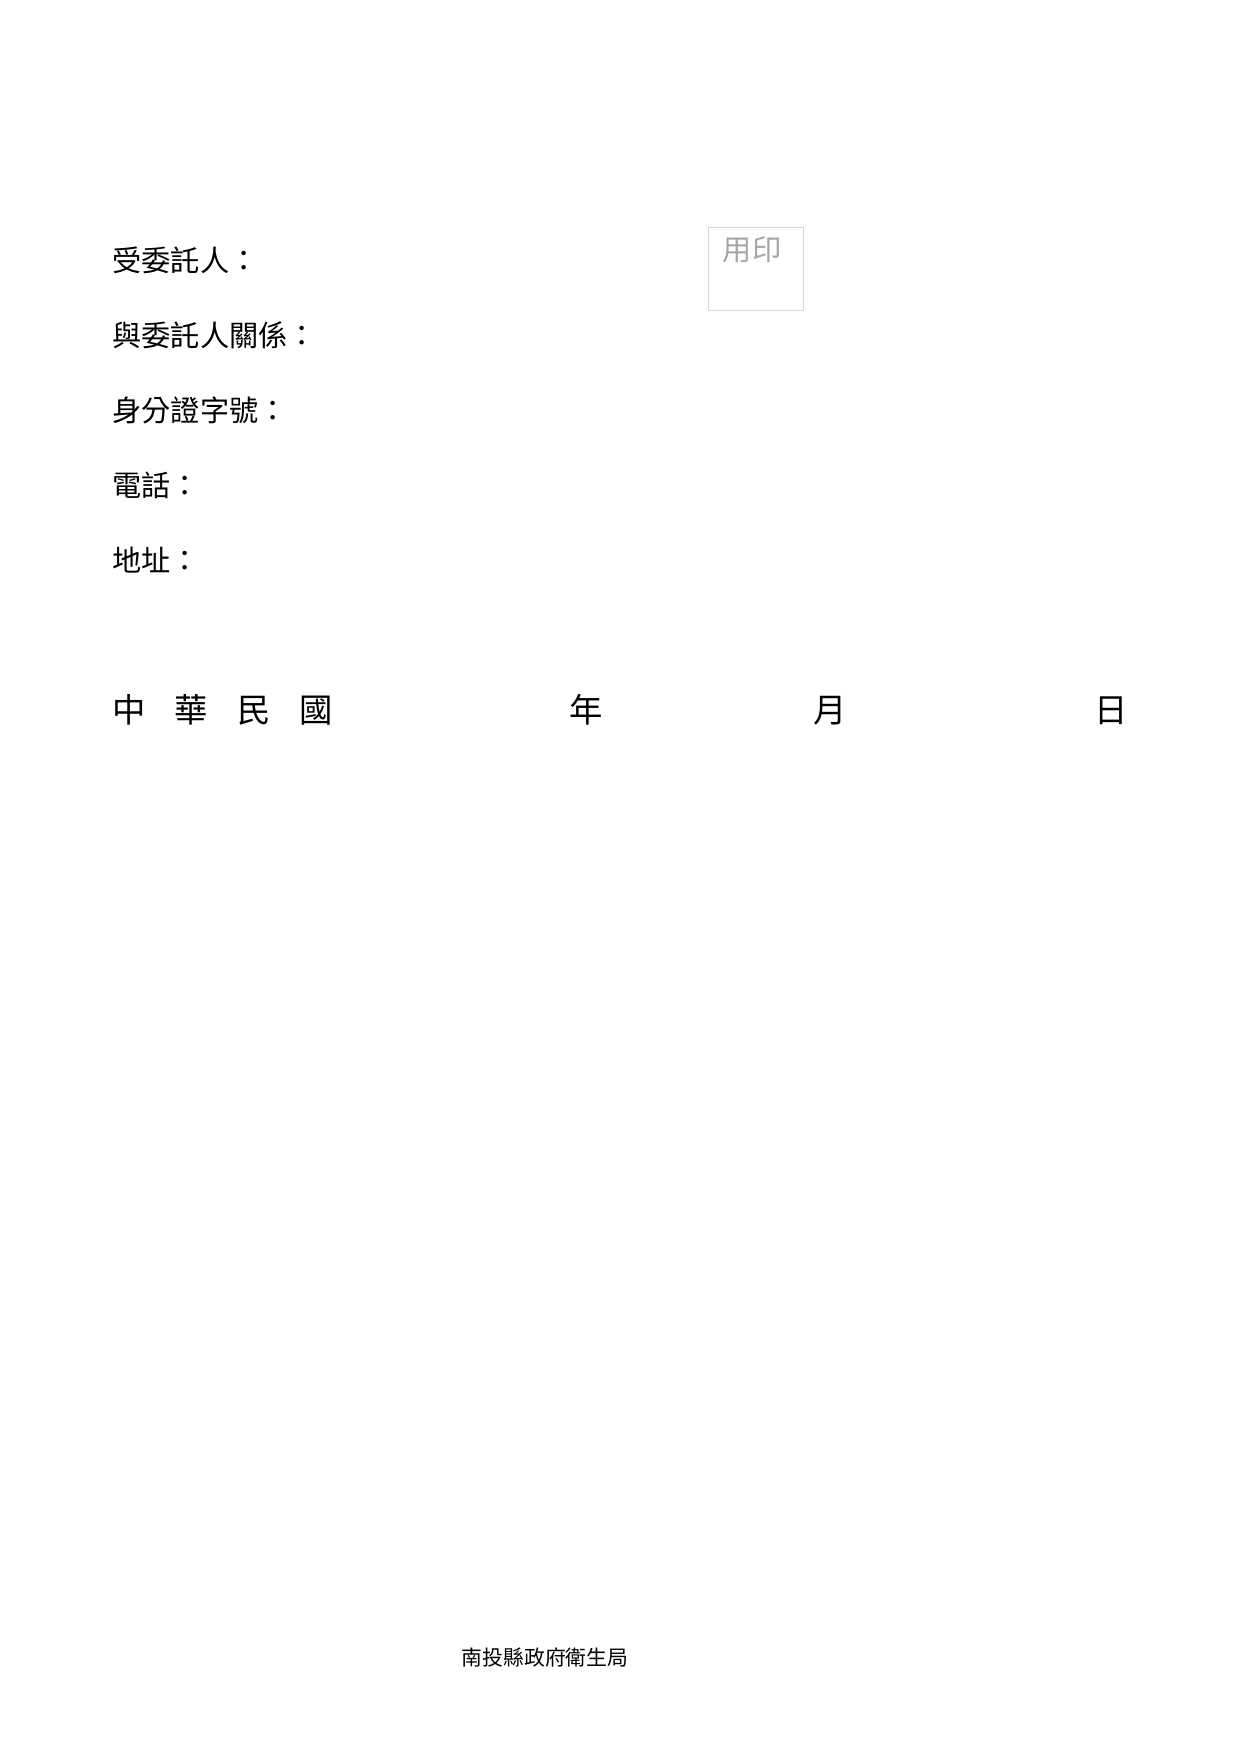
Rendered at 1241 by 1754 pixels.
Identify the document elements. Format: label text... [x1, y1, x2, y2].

text 與委託人關係： [112, 296, 1128, 371]
text 用印 [723, 235, 788, 266]
text 地址： [112, 521, 1128, 596]
text 身分證字號： [112, 371, 1128, 446]
text 受委託人： [112, 221, 1128, 296]
text 中華民國 年 月 日 [112, 671, 1128, 746]
text 電話： [112, 446, 1128, 521]
